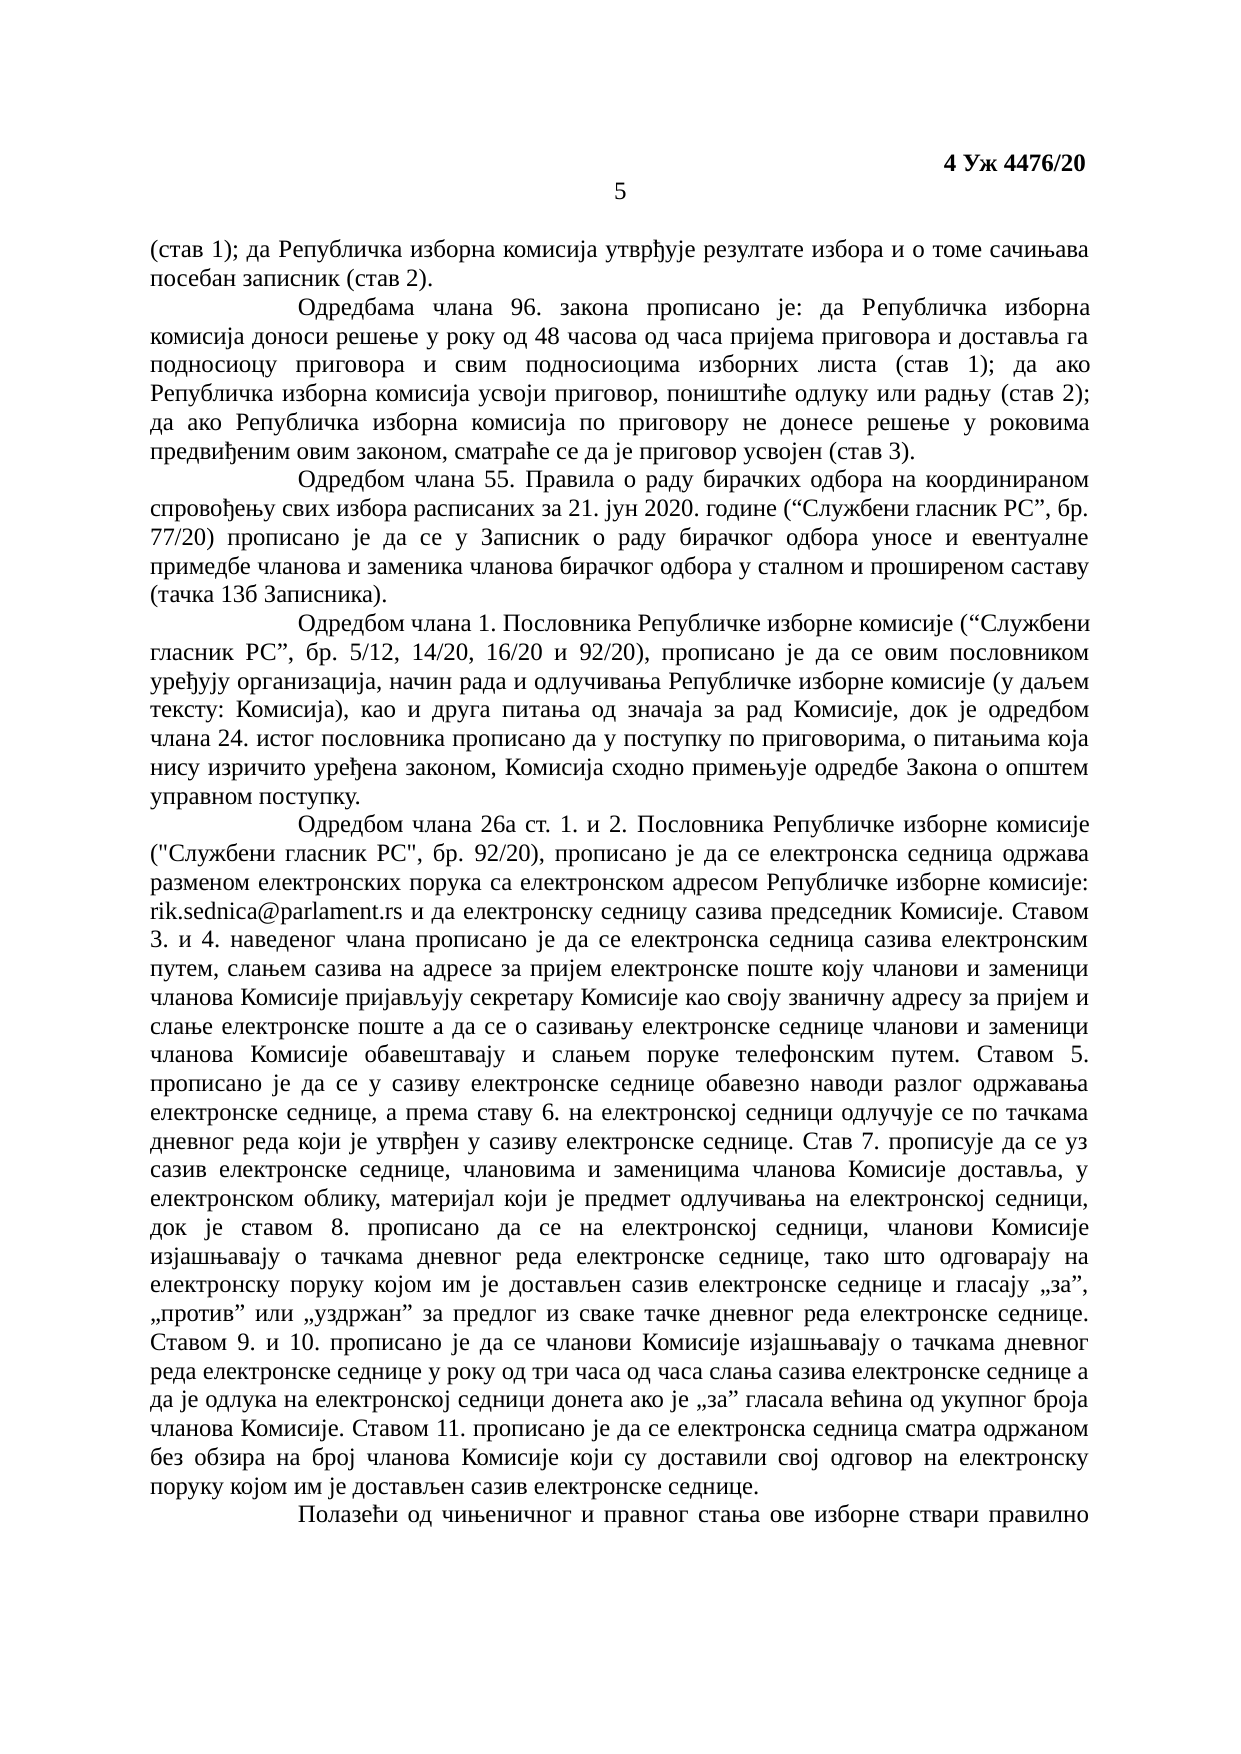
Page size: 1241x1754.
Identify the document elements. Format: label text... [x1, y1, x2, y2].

text Полазећи од чињеничног и правног стања ове изборне ствари правилно [150, 1499, 1090, 1528]
text Одредбом члана 1. Пословника Републичке изборне комисије (“Службени гласник РС”, бр. 5/12, 14/20, 16/20 и 92/20), прописано је да се овим пословником уређују организација, начин рада и одлучивања Републичке изборне комисије (у даљем тексту: Комисија), као и друга питања од значаја за рад Комисије, док је одредбом члана 24. истог пословника прописано да у поступку по приговорима, о питањима која нису изричито уређена законом, Комисија сходно примењује одредбе Закона о општем управном поступку. [150, 608, 1090, 809]
text Одредбом члана 55. Правила о раду бирачких одбора на координираном спровођењу свих избора расписаних за 21. јун 2020. године (“Службени гласник РС”, бр. 77/20) прописано је да се у Записник о раду бирачког одбора уносе и евентуалне примедбе чланова и заменика чланова бирачког одбора у сталном и проширеном саставу (тачка 13б Записника). [150, 464, 1090, 608]
text (став 1); да Републичка изборна комисија утврђује резултате избора и о томе сачињава посебан записник (став 2). [150, 234, 1090, 292]
text Одредбама члана 96. закона прописано је: да Републичка изборна комисија доноси решење у року од 48 часова од часа пријема приговора и доставља га подносиоцу приговора и свим подносиоцима изборних листа (став 1); да ако Републичка изборна комисија усвоји приговор, поништиће одлуку или радњу (став 2); да ако Републичка изборна комисија по приговору не донесе решење у роковима предвиђеним овим законом, сматраће се да је приговор усвојен (став 3). [150, 292, 1090, 464]
text Одредбом члана 26а ст. 1. и 2. Пословника Републичке изборне комисије ("Службени гласник РС", бр. 92/20), прописано је да се електронска седница одржава разменом електронских порука са електронском адресом Републичке изборне комисије: rik.sednica@parlament.rs и да електронску седницу сазива председник Комисије. Ставом 3. и 4. наведеног члана прописано је да се електронска седница сазива електронским путем, слањем сазива на адресе за пријем електронске поште коју чланови и заменици чланова Комисије пријављују секретару Комисије као своју званичну адресу за пријем и слање електронске поште а да се о сазивању електронске седнице чланови и заменици чланова Комисије обавештавају и слањем поруке телефонским путем. Ставом 5. прописано је да се у сазиву електронске седнице обавезно наводи разлог одржавања електронске седнице, а према ставу 6. на електронској седници одлучује се по тачкама дневног реда који је утврђен у сазиву електронске седнице. Став 7. прописује да се уз сазив електронске седнице, члановима и заменицима чланова Комисије доставља, у електронском облику, материјал који је предмет одлучивања на електронској седници, док је ставом 8. прописано да се на електронској седници, чланови Комисије изјашњавају о тачкама дневног реда електронске седнице, тако што одговарају на електронску поруку којом им је достављен сазив електронске седнице и гласају „за”, „против” или „уздржан” за предлог из сваке тачке дневног реда електронске седнице. Ставом 9. и 10. прописано је да се чланови Комисије изјашњавају о тачкама дневног реда електронске седнице у року од три часа од часа слања сазива електронске седнице а да је одлука на електронској седници донета ако је „за” гласала већина од укупног броја чланова Комисије. Ставом 11. прописано је да се електронска седница сматра одржаном без обзира на број чланова Комисије који су доставили свој одговор на електронску поруку којом им је достављен сазив електронске седнице. [150, 809, 1090, 1499]
